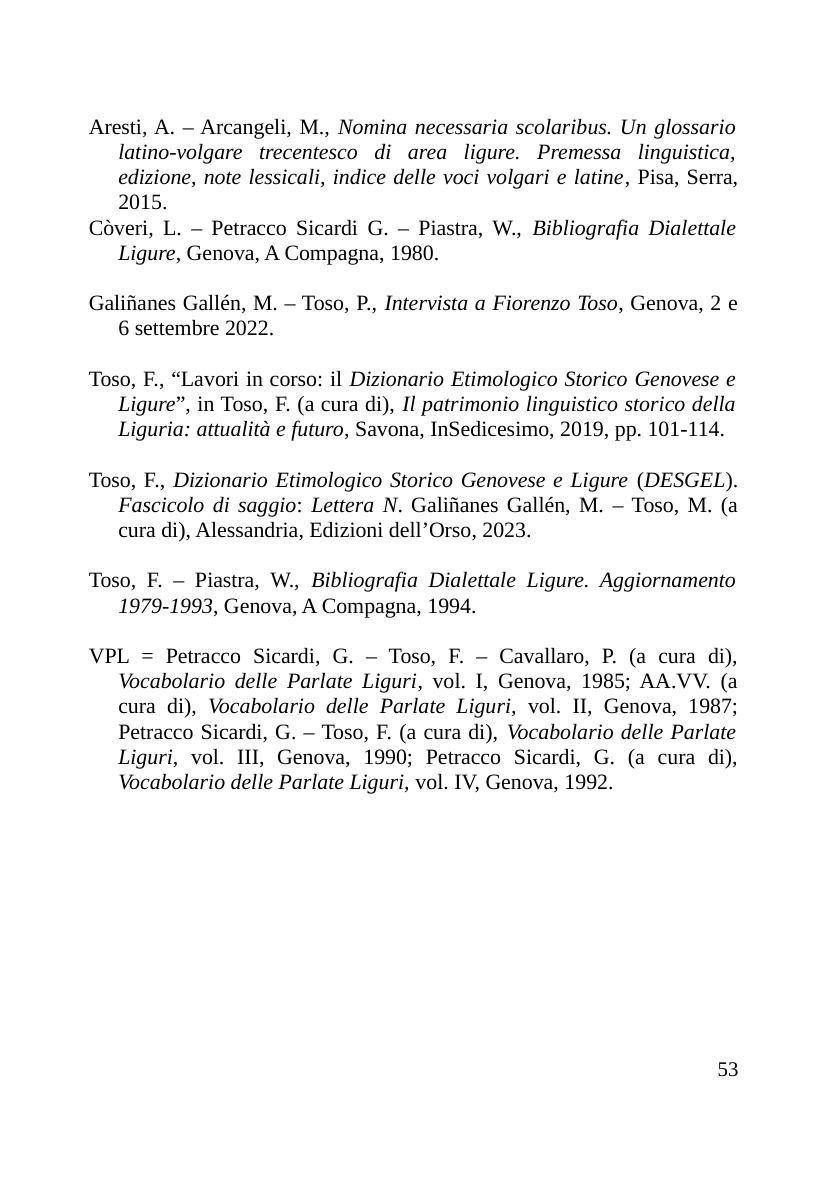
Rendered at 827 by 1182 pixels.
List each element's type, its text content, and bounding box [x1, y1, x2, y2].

text Còveri, L. – Petracco Sicardi G. – Piastra, W., Bibliografia Dialettale Ligure, Genova, A Compagna, 1980. [88, 214, 738, 265]
text Toso, F., Dizionario Etimologico Storico Genovese e Ligure (DESGEL). Fascicolo di saggio: Lettera N. Galiñanes Gallén, M. – Toso, M. (a cura di), Alessandria, Edizioni dell’Orso, 2023. [88, 467, 738, 542]
text Toso, F., “Lavori in corso: il Dizionario Etimologico Storico Genovese e Ligure”, in Toso, F. (a cura di), Il patrimonio linguistico storico della Liguria: attualità e futuro, Savona, InSedicesimo, 2019, pp. 101-114. [88, 366, 738, 441]
text Galiñanes Gallén, M. – Toso, P., Intervista a Fiorenzo Toso, Genova, 2 e 6 settembre 2022. [88, 290, 738, 341]
text Toso, F. ‒ Piastra, W., Bibliografia Dialettale Ligure. Aggiornamento 1979-1993, Genova, A Compagna, 1994. [88, 567, 738, 618]
text VPL = Petracco Sicardi, G. – Toso, F. ‒ Cavallaro, P. (a cura di), Vocabolario delle Parlate Liguri, vol. I, Genova, 1985; AA.VV. (a cura di), Vocabolario delle Parlate Liguri, vol. II, Genova, 1987; Petracco Sicardi, G. ‒ Toso, F. (a cura di), Vocabolario delle Parlate Liguri, vol. III, Genova, 1990; Petracco Sicardi, G. (a cura di), Vocabolario delle Parlate Liguri, vol. IV, Genova, 1992. [88, 643, 738, 794]
text Aresti, A. ‒ Arcangeli, M., Nomina necessaria scolaribus. Un glossario latino-volgare trecentesco di area ligure. Premessa linguistica, edizione, note lessicali, indice delle voci volgari e latine, Pisa, Serra, 2015. [88, 114, 738, 214]
